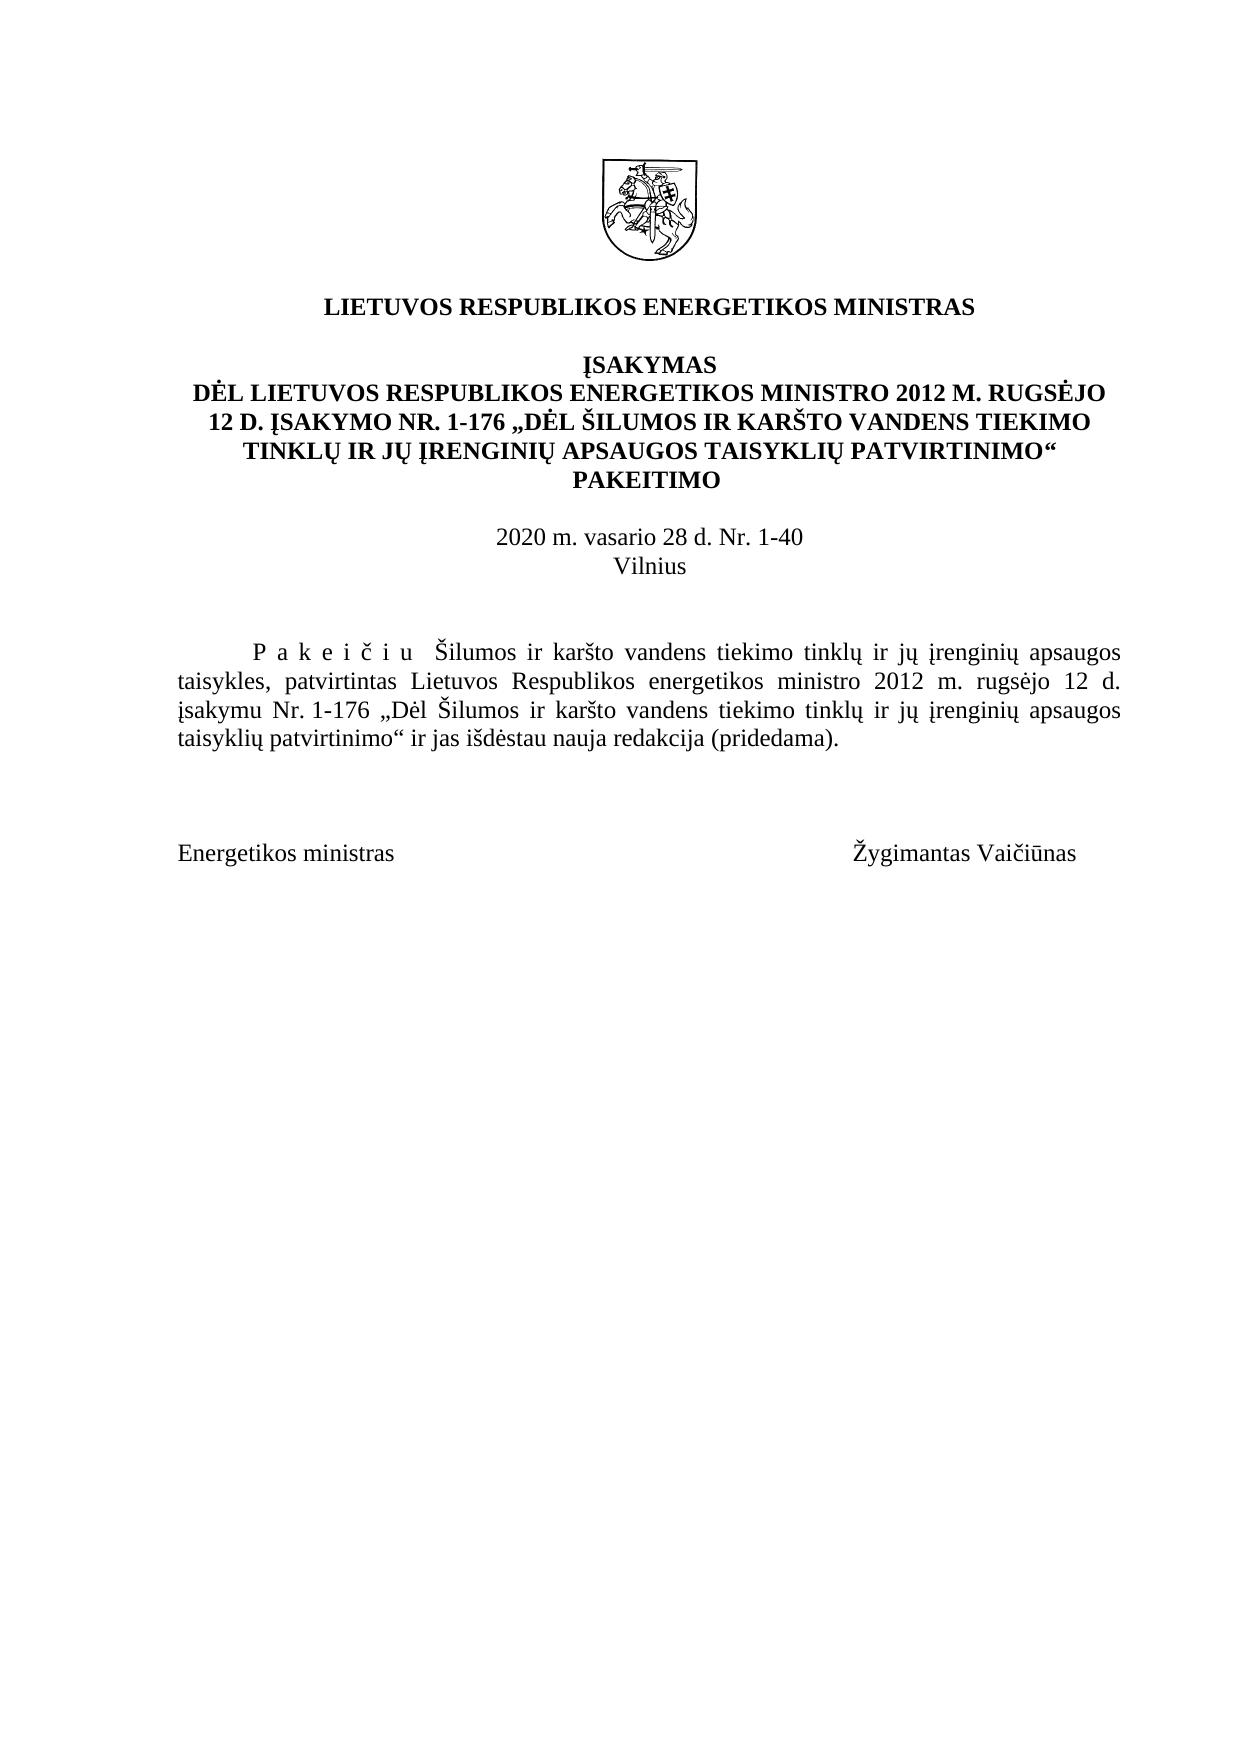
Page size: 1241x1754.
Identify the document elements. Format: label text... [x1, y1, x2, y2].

text Energetikos ministras Žygimantas Vaičiūnas [177, 838, 1122, 867]
text 2020 m. vasario 28 d. Nr. 1-40 [177, 522, 1122, 551]
text P a k e i č i u Šilumos ir karšto vandens tiekimo tinklų ir jų įrenginių apsaugos taisykles, patvirtintas Lietuvos Respublikos energetikos ministro 2012 m. rugsėjo 12 d. įsakymu Nr. 1-176 „Dėl Šilumos ir karšto vandens tiekimo tinklų ir jų įrenginių apsaugos taisyklių patvirtinimo“ ir jas išdėstau nauja redakcija (pridedama). [177, 637, 1122, 752]
text įsakymas [177, 350, 1122, 378]
text Vilnius [177, 551, 1122, 580]
text LIETUVOS RESPUBLIKOS ENERGETIKOS MINISTRAS [177, 292, 1122, 321]
text DĖL lietuvos respublikos energetikos ministro 2012 m. rugsėjo 12 d. įsakymo nr. 1-176 „DĖL ŠILUMOS IR KARŠTO VANDENS TIEKIMO TINKLŲ IR JŲ ĮRENGINIŲ APSAUGOS TAISYKLių PAtvirtinimo“ pakeitimo [177, 378, 1122, 493]
